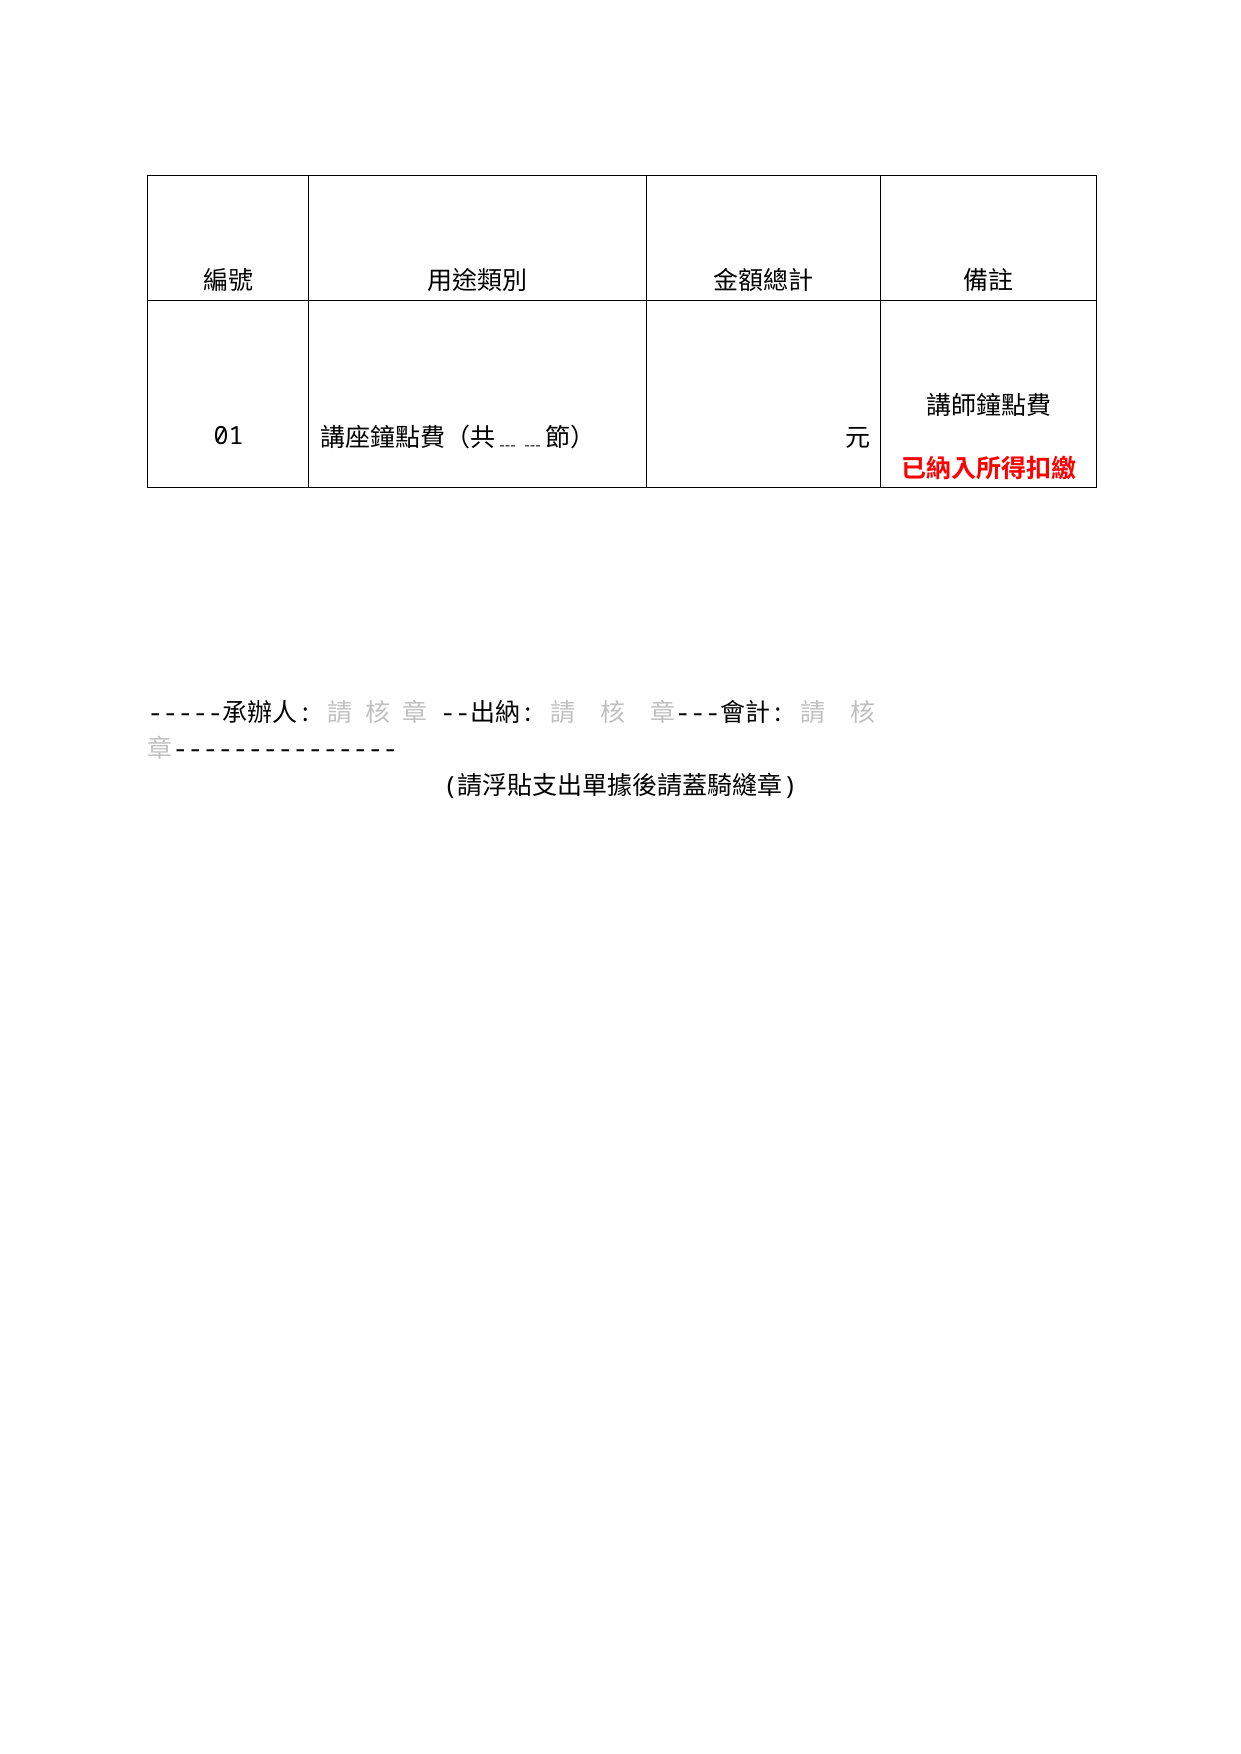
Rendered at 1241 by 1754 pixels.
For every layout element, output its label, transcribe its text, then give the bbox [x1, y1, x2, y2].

text -----承辦人: 請 核 章 --出納: 請 核 章---會計: 請 核 章--------------- [148, 693, 1092, 765]
table_header 金額總計 [647, 176, 880, 300]
table_header 備註 [881, 176, 1096, 300]
table_header 用途類別 [309, 176, 646, 300]
table_cell 講師鐘點費 已納入所得扣繳 [881, 301, 1096, 487]
table_cell 01 [148, 301, 308, 487]
table_cell 元 [647, 301, 880, 487]
table_header 編號 [148, 176, 308, 300]
table_cell 講座鐘點費（共﹍﹍節） [309, 301, 646, 487]
text (請浮貼支出單據後請蓋騎縫章) [148, 765, 1092, 801]
